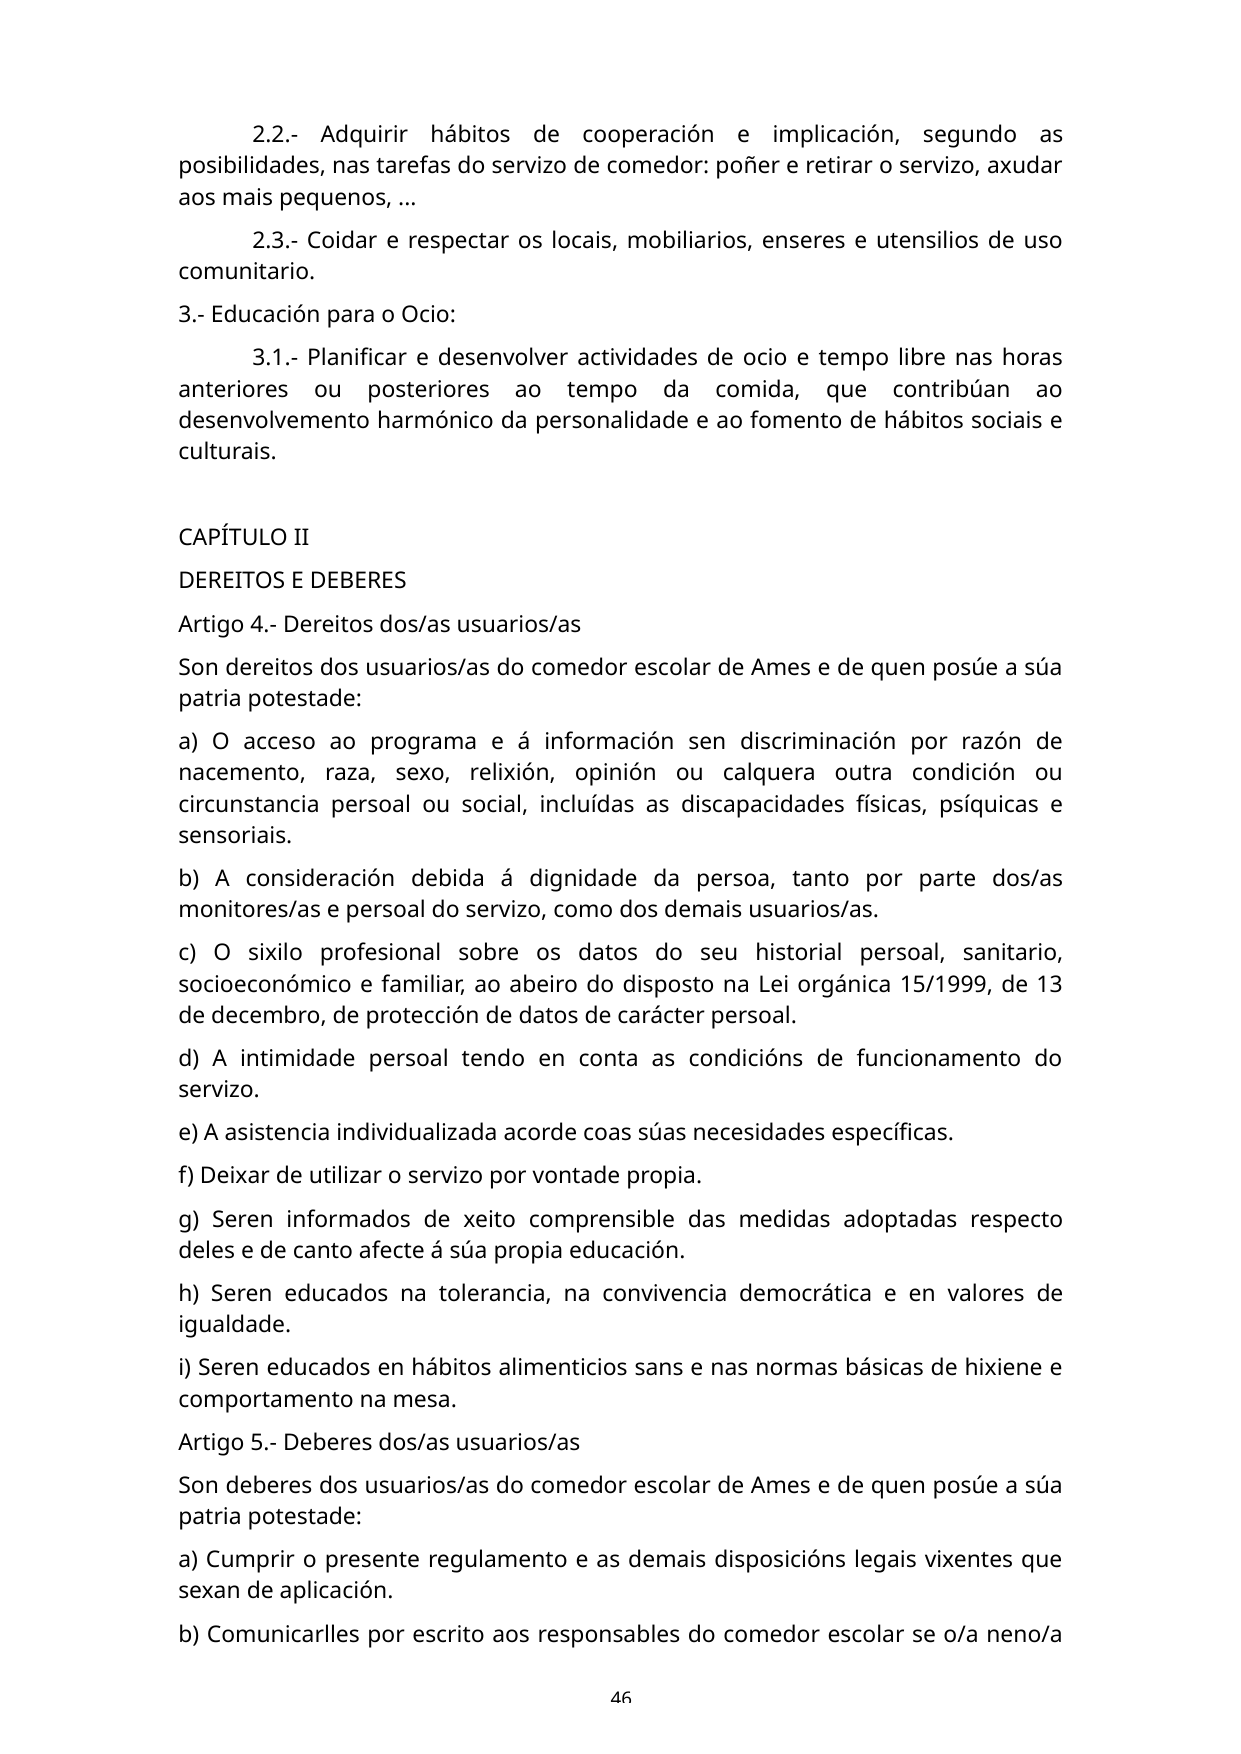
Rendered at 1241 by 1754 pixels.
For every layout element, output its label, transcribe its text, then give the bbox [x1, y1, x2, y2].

text b) A consideración debida á dignidade da persoa, tanto por parte dos/as monitores/as e persoal do servizo, como dos demais usuarios/as. [178, 862, 1064, 924]
text Son dereitos dos usuarios/as do comedor escolar de Ames e de quen posúe a súa patria potestade: [178, 651, 1064, 713]
text 3.- Educación para o Ocio: [178, 298, 1064, 329]
text g) Seren informados de xeito comprensible das medidas adoptadas respecto deles e de canto afecte á súa propia educación. [178, 1202, 1064, 1265]
text c) O sixilo profesional sobre os datos do seu historial persoal, sanitario, socioeconómico e familiar, ao abeiro do disposto na Lei orgánica 15/1999, de 13 de decembro, de protección de datos de carácter persoal. [178, 936, 1064, 1030]
text Artigo 5.- Deberes dos/as usuarios/as [178, 1426, 1064, 1457]
text h) Seren educados na tolerancia, na convivencia democrática e en valores de igualdade. [178, 1277, 1064, 1339]
text DEREITOS E DEBERES [178, 564, 1064, 596]
text 2.2.- Adquirir hábitos de cooperación e implicación, segundo as posibilidades, nas tarefas do servizo de comedor: poñer e retirar o servizo, axudar aos mais pequenos, ... [178, 118, 1064, 212]
text i) Seren educados en hábitos alimenticios sans e nas normas básicas de hixiene e comportamento na mesa. [178, 1351, 1064, 1414]
text e) A asistencia individualizada acorde coas súas necesidades específicas. [178, 1116, 1064, 1147]
text Son deberes dos usuarios/as do comedor escolar de Ames e de quen posúe a súa patria potestade: [178, 1469, 1064, 1531]
text Artigo 4.- Dereitos dos/as usuarios/as [178, 607, 1064, 639]
text 2.3.- Coidar e respectar os locais, mobiliarios, enseres e utensilios de uso comunitario. [178, 224, 1064, 286]
text 3.1.- Planificar e desenvolver actividades de ocio e tempo libre nas horas anteriores ou posteriores ao tempo da comida, que contribúan ao desenvolvemento harmónico da personalidade e ao fomento de hábitos sociais e culturais. [178, 341, 1064, 466]
text a) O acceso ao programa e á información sen discriminación por razón de nacemento, raza, sexo, relixión, opinión ou calquera outra condición ou circunstancia persoal ou social, incluídas as discapacidades físicas, psíquicas e sensoriais. [178, 725, 1064, 850]
text CAPÍTULO II [178, 521, 1064, 552]
text f) Deixar de utilizar o servizo por vontade propia. [178, 1159, 1064, 1191]
text a) Cumprir o presente regulamento e as demais disposicións legais vixentes que sexan de aplicación. [178, 1543, 1064, 1606]
text d) A intimidade persoal tendo en conta as condicións de funcionamento do servizo. [178, 1042, 1064, 1104]
text b) Comunicarlles por escrito aos responsables do comedor escolar se o/a neno/a [178, 1617, 1064, 1649]
